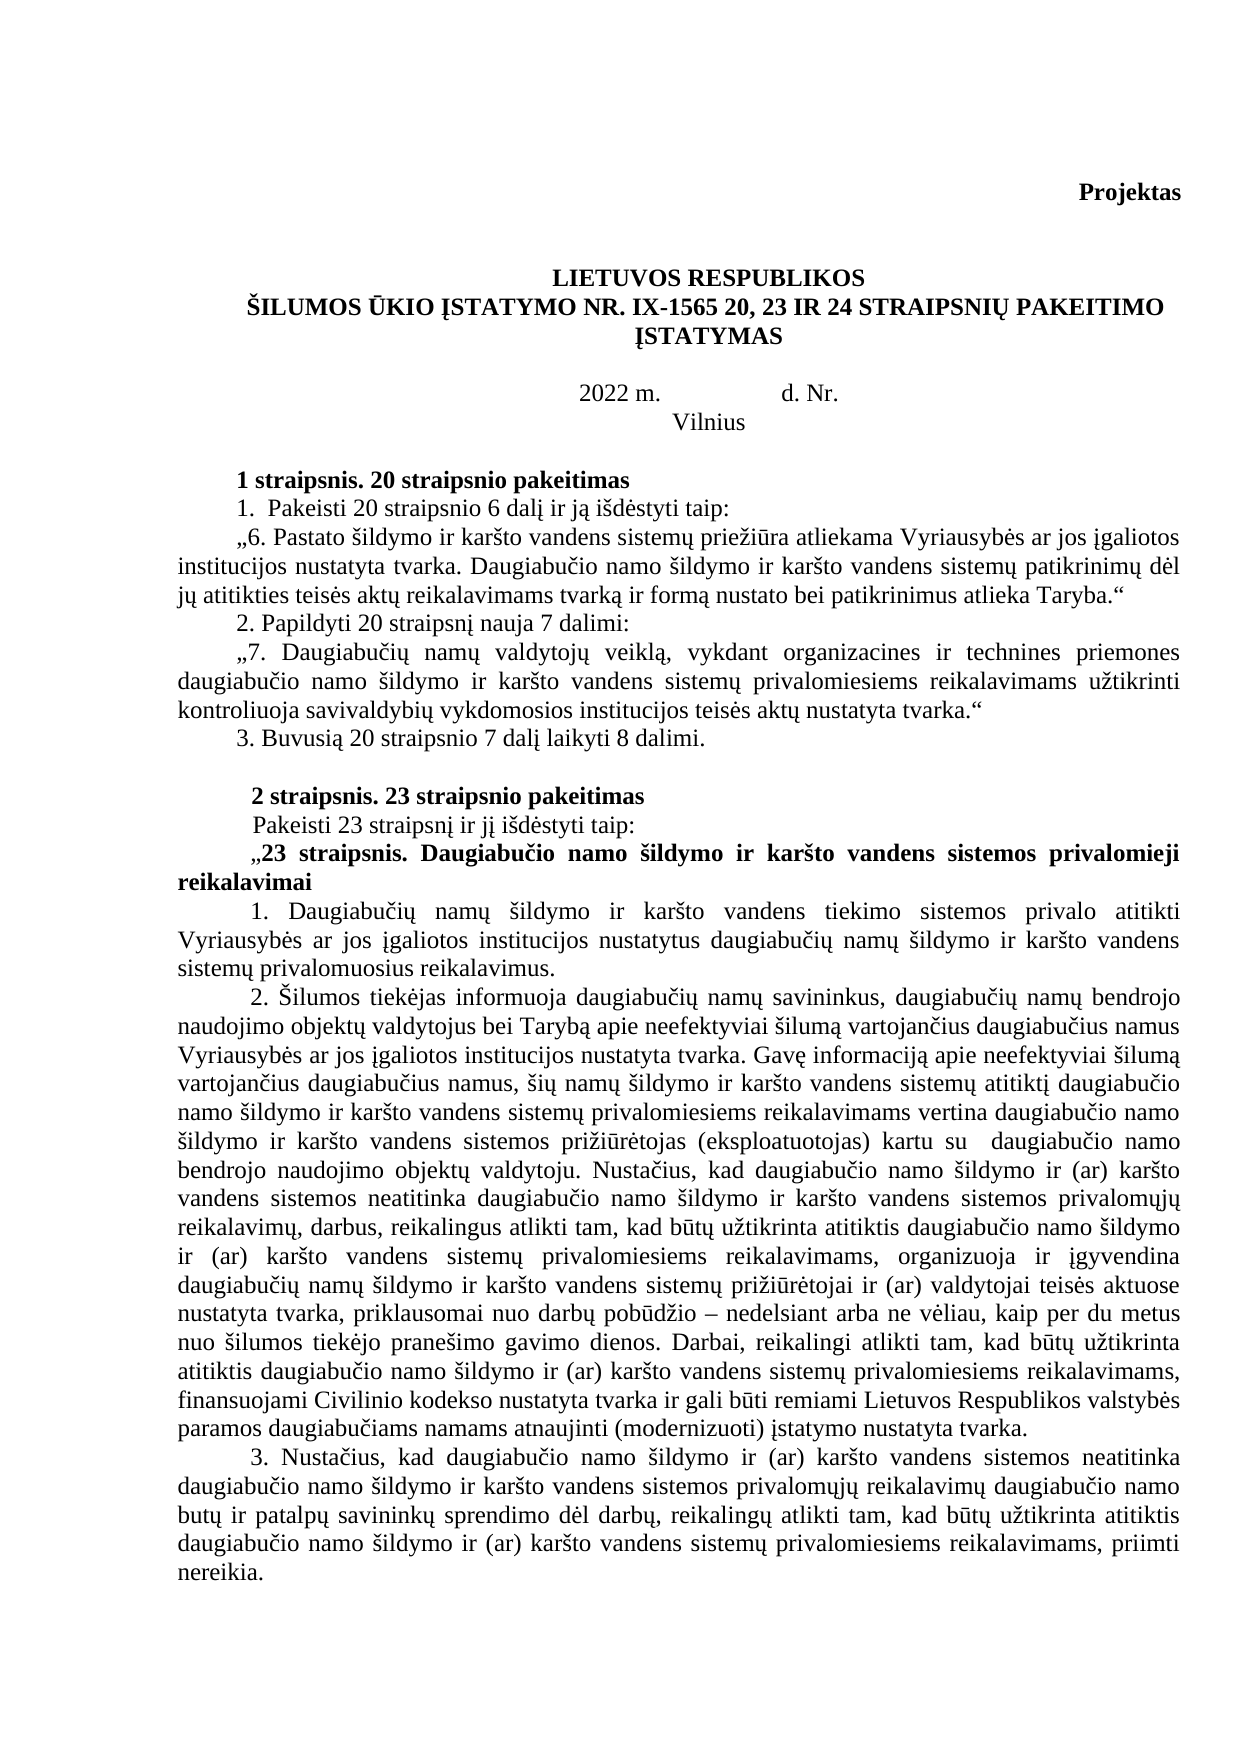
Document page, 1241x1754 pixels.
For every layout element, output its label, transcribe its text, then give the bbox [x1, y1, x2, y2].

text 2 straipsnis. 23 straipsnio pakeitimas [177, 781, 1181, 810]
text Vilnius [177, 407, 1181, 436]
text 2. Šilumos tiekėjas informuoja daugiabučių namų savininkus, daugiabučių namų bendrojo naudojimo objektų valdytojus bei Tarybą apie neefektyviai šilumą vartojančius daugiabučius namus Vyriausybės ar jos įgaliotos institucijos nustatyta tvarka. Gavę informaciją apie neefektyviai šilumą vartojančius daugiabučius namus, šių namų šildymo ir karšto vandens sistemų atitiktį daugiabučio namo šildymo ir karšto vandens sistemų privalomiesiems reikalavimams vertina daugiabučio namo šildymo ir karšto vandens sistemos prižiūrėtojas (eksploatuotojas) kartu su daugiabučio namo bendrojo naudojimo objektų valdytoju. Nustačius, kad daugiabučio namo šildymo ir (ar) karšto vandens sistemos neatitinka daugiabučio namo šildymo ir karšto vandens sistemos privalomųjų reikalavimų, darbus, reikalingus atlikti tam, kad būtų užtikrinta atitiktis daugiabučio namo šildymo ir (ar) karšto vandens sistemų privalomiesiems reikalavimams, organizuoja ir įgyvendina daugiabučių namų šildymo ir karšto vandens sistemų prižiūrėtojai ir (ar) valdytojai teisės aktuose nustatyta tvarka, priklausomai nuo darbų pobūdžio – nedelsiant arba ne vėliau, kaip per du metus nuo šilumos tiekėjo pranešimo gavimo dienos. Darbai, reikalingi atlikti tam, kad būtų užtikrinta atitiktis daugiabučio namo šildymo ir (ar) karšto vandens sistemų privalomiesiems reikalavimams, finansuojami Civilinio kodekso nustatyta tvarka ir gali būti remiami Lietuvos Respublikos valstybės paramos daugiabučiams namams atnaujinti (modernizuoti) įstatymo nustatyta tvarka. [177, 982, 1181, 1442]
text 3. Buvusią 20 straipsnio 7 dalį laikyti 8 dalimi. [177, 723, 1181, 752]
text 1. Daugiabučių namų šildymo ir karšto vandens tiekimo sistemos privalo atitikti Vyriausybės ar jos įgaliotos institucijos nustatytus daugiabučių namų šildymo ir karšto vandens sistemų privalomuosius reikalavimus. [177, 896, 1181, 982]
text ŠILUMOS ŪKIO ĮSTATYMO NR. IX-1565 20, 23 IR 24 STRAIPSNIŲ PAKEITIMO [177, 292, 1181, 321]
text „7. Daugiabučių namų valdytojų veiklą, vykdant organizacines ir technines priemones daugiabučio namo šildymo ir karšto vandens sistemų privalomiesiems reikalavimams užtikrinti kontroliuoja savivaldybių vykdomosios institucijos teisės aktų nustatyta tvarka.“ [177, 637, 1181, 723]
text „23 straipsnis. Daugiabučio namo šildymo ir karšto vandens sistemos privalomieji reikalavimai [177, 838, 1181, 896]
text Pakeisti 23 straipsnį ir jį išdėstyti taip: [177, 810, 1181, 838]
text 1. Pakeisti 20 straipsnio 6 dalį ir ją išdėstyti taip: [177, 493, 1181, 522]
text „6. Pastato šildymo ir karšto vandens sistemų priežiūra atliekama Vyriausybės ar jos įgaliotos institucijos nustatyta tvarka. Daugiabučio namo šildymo ir karšto vandens sistemų patikrinimų dėl jų atitikties teisės aktų reikalavimams tvarką ir formą nustato bei patikrinimus atlieka Taryba.“ [177, 522, 1181, 608]
text 2. Papildyti 20 straipsnį nauja 7 dalimi: [177, 608, 1181, 637]
text 1 straipsnis. 20 straipsnio pakeitimas [177, 465, 1181, 493]
text Projektas [177, 177, 1181, 206]
text ĮSTATYMAS [177, 321, 1181, 350]
text 3. Nustačius, kad daugiabučio namo šildymo ir (ar) karšto vandens sistemos neatitinka daugiabučio namo šildymo ir karšto vandens sistemos privalomųjų reikalavimų daugiabučio namo butų ir patalpų savininkų sprendimo dėl darbų, reikalingų atlikti tam, kad būtų užtikrinta atitiktis daugiabučio namo šildymo ir (ar) karšto vandens sistemų privalomiesiems reikalavimams, priimti nereikia. [177, 1442, 1181, 1586]
text LIETUVOS RESPUBLIKOS [177, 263, 1181, 292]
text 2022 m. lapkričio _ d. Nr. [177, 378, 1181, 407]
